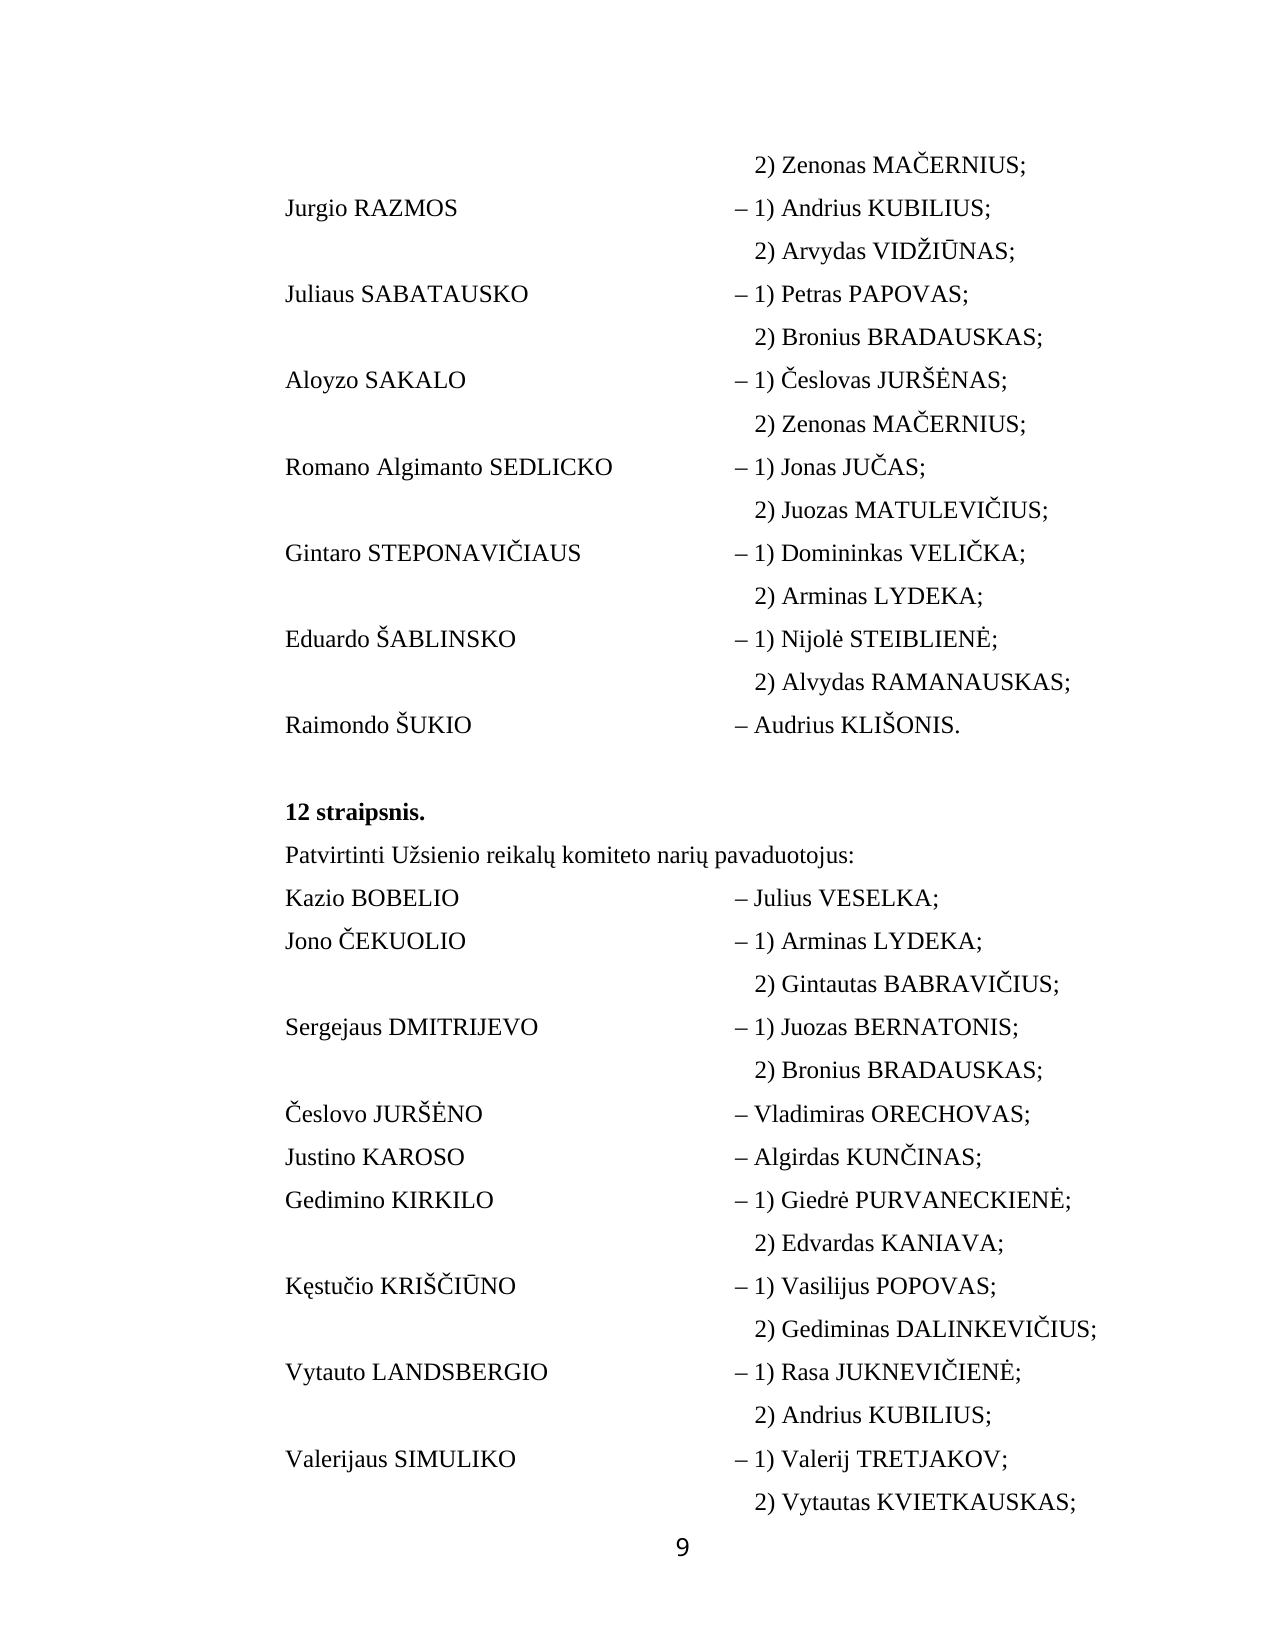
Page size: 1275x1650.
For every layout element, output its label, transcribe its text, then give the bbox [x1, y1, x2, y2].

text Gintaro STEPONAVIČIAUS – 1) Domininkas VELIČKA; [210, 538, 1155, 567]
text Romano Algimanto SEDLICKO – 1) Jonas JUČAS; [210, 452, 1155, 481]
text 2) Andrius KUBILIUS; [210, 1401, 1155, 1429]
text 2) Zenonas MAČERNIUS; [210, 150, 1155, 179]
text Vytauto LANDSBERGIO – 1) Rasa JUKNEVIČIENĖ; [210, 1357, 1155, 1386]
text 2) Arvydas VIDŽIŪNAS; [210, 236, 1155, 265]
text Raimondo ŠUKIO – Audrius KLIŠONIS. [210, 711, 1155, 739]
text Kazio BOBELIO – Julius VESELKA; [210, 883, 1155, 912]
text 2) Gintautas BABRAVIČIUS; [210, 969, 1155, 998]
text Gedimino KIRKILO – 1) Giedrė PURVANECKIENĖ; [210, 1185, 1155, 1214]
text Juliaus SABATAUSKO – 1) Petras PAPOVAS; [210, 279, 1155, 308]
text Jurgio RAZMOS – 1) Andrius KUBILIUS; [210, 193, 1155, 222]
text 2) Bronius BRADAUSKAS; [210, 322, 1155, 351]
text 2) Edvardas KANIAVA; [210, 1228, 1155, 1257]
text Česlovo JURŠĖNO – Vladimiras ORECHOVAS; [210, 1099, 1155, 1127]
text Aloyzo SAKALO – 1) Česlovas JURŠĖNAS; [210, 366, 1155, 394]
text Jono ČEKUOLIO – 1) Arminas LYDEKA; [210, 926, 1155, 955]
text Patvirtinti Užsienio reikalų komiteto narių pavaduotojus: [210, 840, 1155, 869]
text Kęstučio KRIŠČIŪNO – 1) Vasilijus POPOVAS; [210, 1271, 1155, 1300]
text 12 straipsnis. [210, 797, 1155, 826]
text 2) Arminas LYDEKA; [210, 581, 1155, 610]
text 2) Zenonas MAČERNIUS; [210, 409, 1155, 437]
text Justino KAROSO – Algirdas KUNČINAS; [210, 1142, 1155, 1171]
text 2) Alvydas RAMANAUSKAS; [210, 667, 1155, 696]
text 2) Vytautas KVIETKAUSKAS; [210, 1487, 1155, 1516]
text 2) Juozas MATULEVIČIUS; [660, 495, 1155, 524]
text Eduardo ŠABLINSKO – 1) Nijolė STEIBLIENĖ; [210, 624, 1155, 653]
text Valerijaus SIMULIKO – 1) Valerij TRETJAKOV; [210, 1444, 1155, 1472]
text Sergejaus DMITRIJEVO – 1) Juozas BERNATONIS; [210, 1012, 1155, 1041]
text 2) Bronius BRADAUSKAS; [210, 1056, 1155, 1084]
text 2) Gediminas DALINKEVIČIUS; [210, 1314, 1155, 1343]
